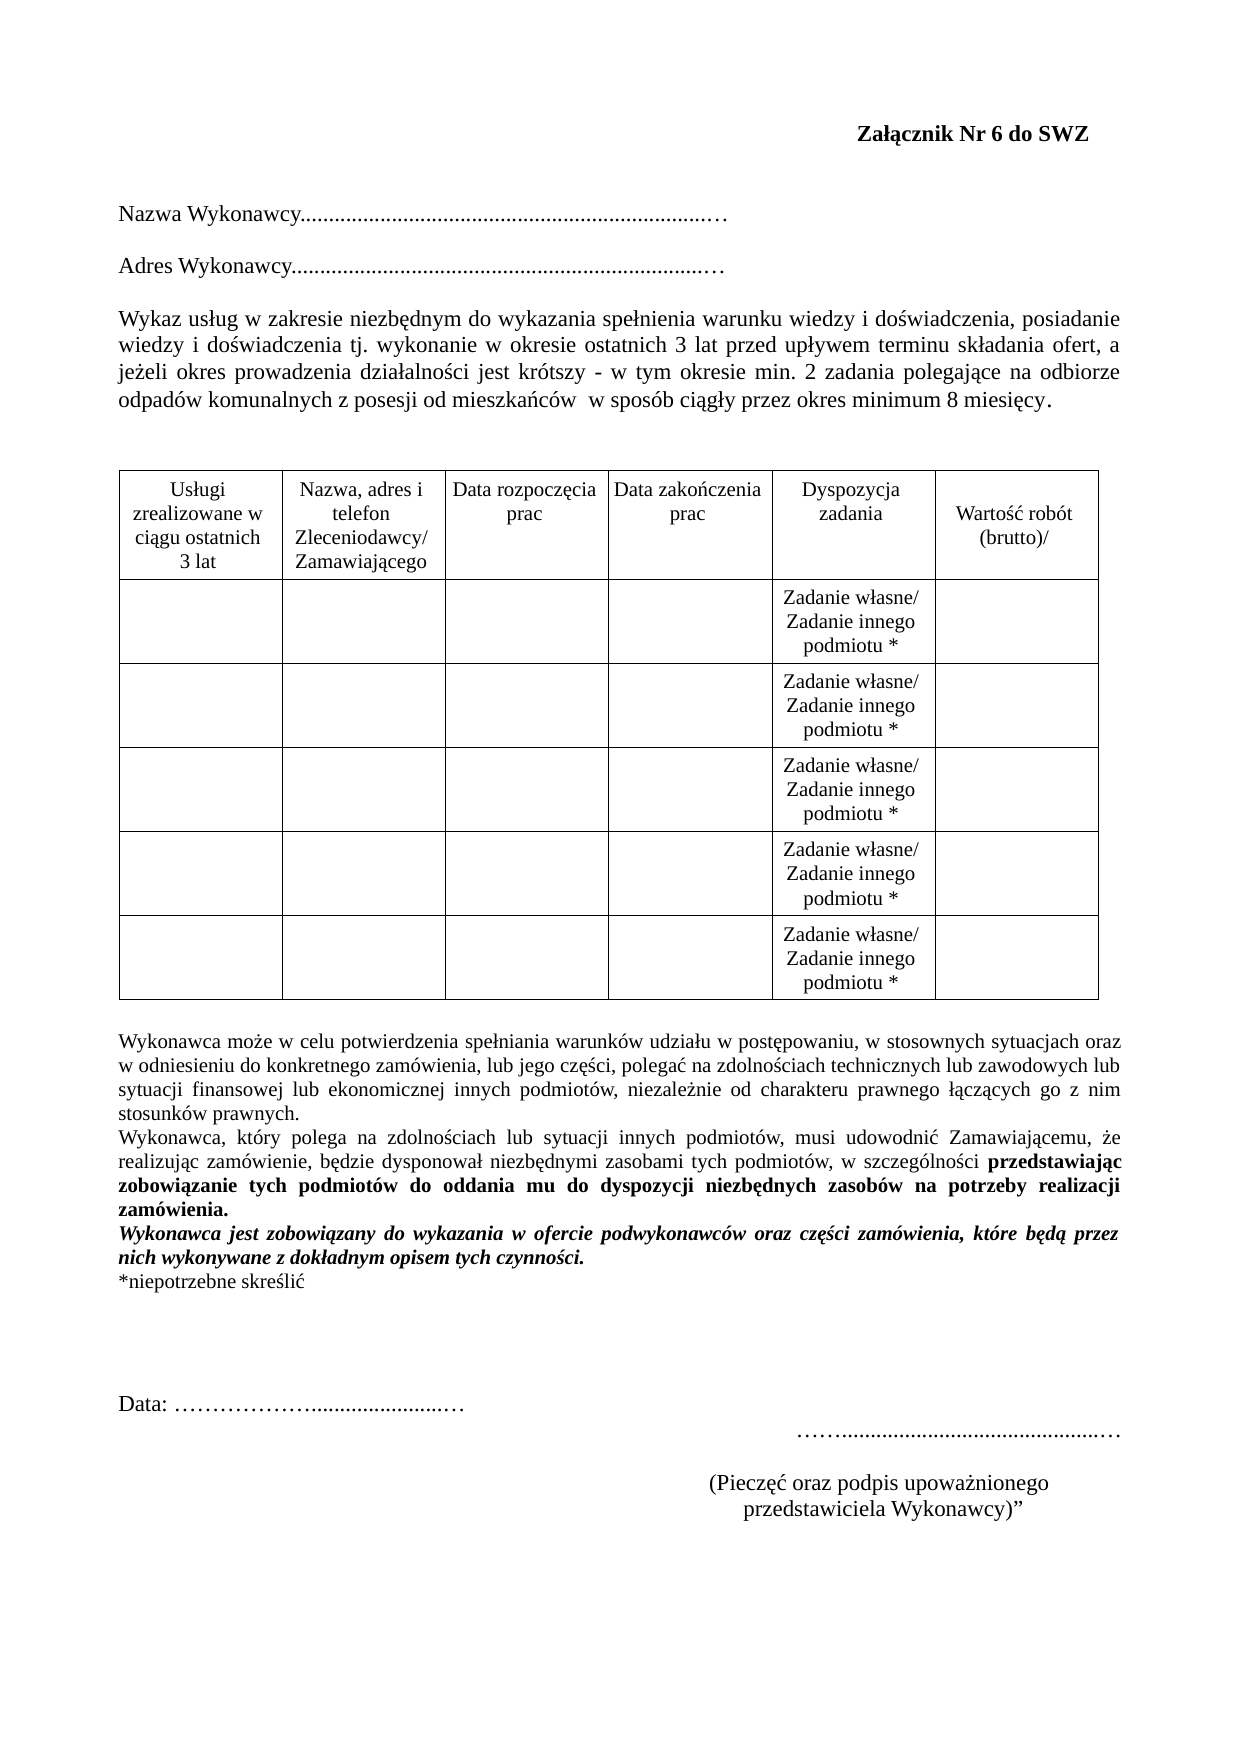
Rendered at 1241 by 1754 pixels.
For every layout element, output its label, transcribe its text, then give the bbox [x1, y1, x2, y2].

table_cell [936, 832, 1098, 915]
table_cell [936, 916, 1098, 999]
table_cell [446, 580, 608, 663]
text (Pieczęć oraz podpis upoważnionego [118, 1469, 1122, 1495]
table_cell [936, 748, 1098, 831]
table_header Wartość robót (brutto)/ [936, 471, 1098, 578]
text przedstawiciela Wykonawcy)” [118, 1495, 1122, 1521]
table_cell Zadanie własne/ Zadanie innego podmiotu * [773, 748, 935, 831]
table_cell [609, 916, 772, 999]
table_header Nazwa, adres i telefon Zleceniodawcy/ Zamawiającego [283, 471, 445, 578]
table_cell [283, 916, 445, 999]
table_cell [609, 580, 772, 663]
table_cell Zadanie własne/ Zadanie innego podmiotu * [773, 832, 935, 915]
table_cell [609, 748, 772, 831]
table_cell [283, 664, 445, 747]
table_cell [936, 580, 1098, 663]
table_header Data rozpoczęcia prac [446, 471, 608, 578]
table_cell [446, 916, 608, 999]
table_header Usługi zrealizowane w ciągu ostatnich 3 lat [120, 471, 282, 578]
table_cell [446, 832, 608, 915]
table_cell [609, 832, 772, 915]
table_cell [120, 748, 282, 831]
table_header Data zakończenia prac [609, 471, 772, 578]
text Wykonawca, który polega na zdolnościach lub sytuacji innych podmiotów, musi udowodnić Zamawiającemu, że realizując zamówienie, będzie dysponował niezbędnymi zasobami tych podmiotów, w szczególności przedstawiając zobowiązanie tych podmiotów do oddania mu do dyspozycji niezbędnych zasobów na potrzeby realizacji zamówienia. [118, 1125, 1122, 1221]
table_cell [283, 580, 445, 663]
text Wykonawca może w celu potwierdzenia spełniania warunków udziału w postępowaniu, w stosownych sytuacjach oraz w odniesieniu do konkretnego zamówienia, lub jego części, polegać na zdolnościach technicznych lub zawodowych lub sytuacji finansowej lub ekonomicznej innych podmiotów, niezależnie od charakteru prawnego łączących go z nim stosunków prawnych. [118, 1029, 1122, 1125]
table_cell [283, 748, 445, 831]
table_cell [446, 748, 608, 831]
text Data: ……………….......................… [118, 1389, 1122, 1416]
text Wykonawca jest zobowiązany do wykazania w ofercie podwykonawców oraz części zamówienia, które będą przez nich wykonywane z dokładnym opisem tych czynności. [118, 1221, 1122, 1269]
table_header Dyspozycja zadania [773, 471, 935, 578]
text Wykaz usług w zakresie niezbędnym do wykazania spełnienia warunku wiedzy i doświadczenia, posiadanie wiedzy i doświadczenia tj. wykonanie w okresie ostatnich 3 lat przed upływem terminu składania ofert, a jeżeli okres prowadzenia działalności jest krótszy - w tym okresie min. 2 zadania polegające na odbiorze odpadów komunalnych z posesji od mieszkańców w sposób ciągły przez okres minimum 8 miesięcy. [118, 305, 1122, 413]
table_cell [936, 664, 1098, 747]
text *niepotrzebne skreślić [118, 1269, 1122, 1293]
table_cell [283, 832, 445, 915]
table_cell Zadanie własne/ Zadanie innego podmiotu * [773, 916, 935, 999]
table_cell [609, 664, 772, 747]
table_cell Zadanie własne/ Zadanie innego podmiotu * [773, 664, 935, 747]
text …….............................................… [118, 1416, 1122, 1442]
table_cell [120, 832, 282, 915]
table_cell [120, 916, 282, 999]
table_cell Zadanie własne/ Zadanie innego podmiotu * [773, 580, 935, 663]
text Nazwa Wykonawcy.......................................................................… [118, 199, 1122, 226]
text Adres Wykonawcy........................................................................… [118, 252, 1122, 279]
table_cell [446, 664, 608, 747]
text Załącznik Nr 6 do SWZ [118, 118, 1122, 147]
table_cell [120, 580, 282, 663]
table_cell [120, 664, 282, 747]
